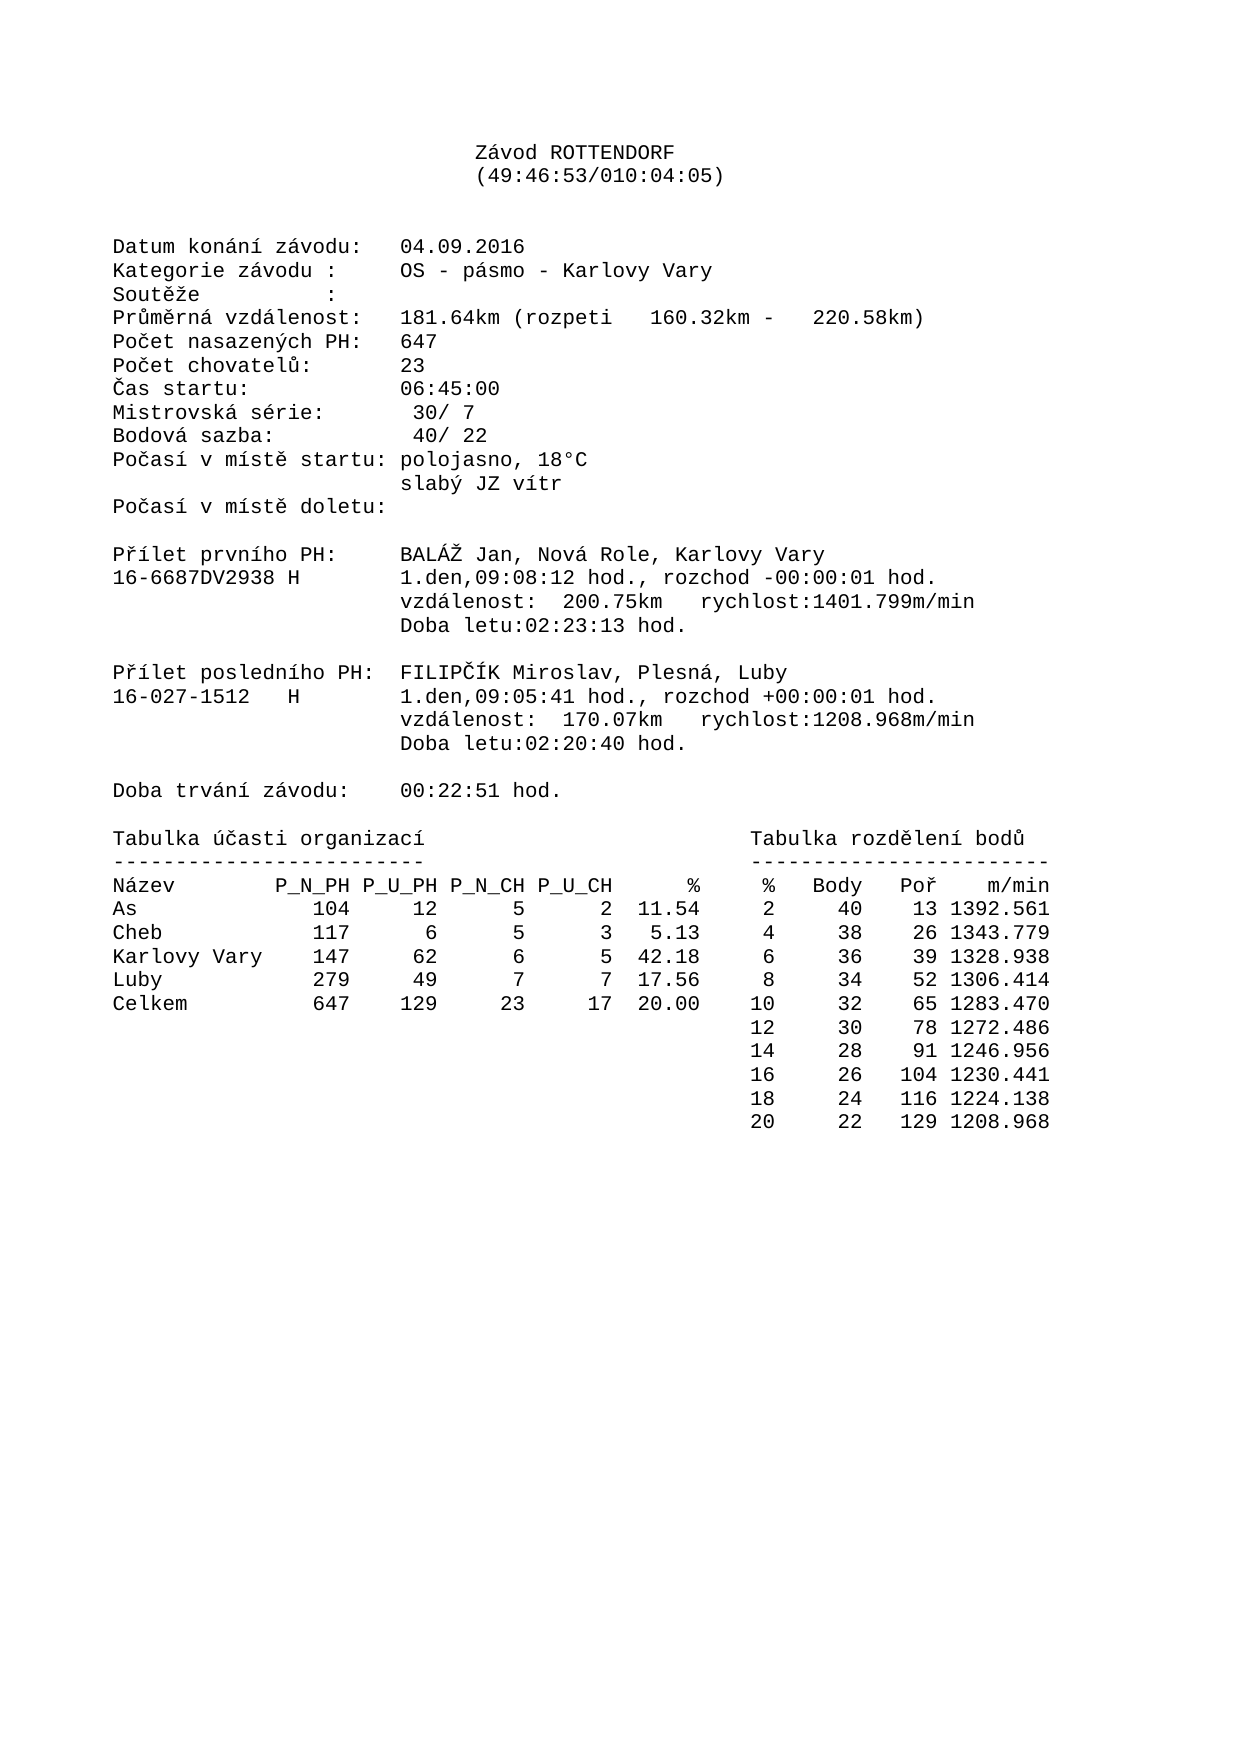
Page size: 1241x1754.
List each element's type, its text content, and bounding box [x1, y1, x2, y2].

text Počet chovatelů: 23 [100, 354, 1151, 378]
text Počasí v místě startu: polojasno, 18°C [100, 449, 1151, 473]
text 14 28 91 1246.956 [100, 1040, 1151, 1064]
text Datum konání závodu: 04.09.2016 [100, 236, 1151, 260]
text Bodová sazba: 40/ 22 [100, 426, 1151, 449]
text 12 30 78 1272.486 [100, 1017, 1151, 1040]
text Přílet posledního PH: FILIPČÍK Miroslav, Plesná, Luby [100, 662, 1151, 686]
text Doba letu:02:20:40 hod. [100, 733, 1151, 757]
text 16-027-1512 H 1.den,09:05:41 hod., rozchod +00:00:01 hod. [100, 686, 1151, 709]
text Cheb 117 6 5 3 5.13 4 38 26 1343.779 [100, 922, 1151, 946]
text Počet nasazených PH: 647 [100, 331, 1151, 354]
text Karlovy Vary 147 62 6 5 42.18 6 36 39 1328.938 [100, 946, 1151, 969]
text Název P_N_PH P_U_PH P_N_CH P_U_CH % % Body Poř m/min [100, 875, 1151, 898]
text As 104 12 5 2 11.54 2 40 13 1392.561 [100, 898, 1151, 922]
text 18 24 116 1224.138 [100, 1088, 1151, 1111]
text Celkem 647 129 23 17 20.00 10 32 65 1283.470 [100, 993, 1151, 1017]
text 16-6687DV2938 H 1.den,09:08:12 hod., rozchod -00:00:01 hod. [100, 567, 1151, 591]
text Doba letu:02:23:13 hod. [100, 615, 1151, 638]
text Počasí v místě doletu: [100, 496, 1151, 520]
text Doba trvání závodu: 00:22:51 hod. [100, 780, 1151, 804]
text Tabulka účasti organizací Tabulka rozdělení bodů [100, 827, 1151, 851]
text Průměrná vzdálenost: 181.64km (rozpeti 160.32km - 220.58km) [100, 307, 1151, 331]
text Mistrovská série: 30/ 7 [100, 402, 1151, 426]
text Čas startu: 06:45:00 [100, 378, 1151, 402]
text (49:46:53/010:04:05) [100, 165, 1151, 189]
text Závod ROTTENDORF [100, 142, 1151, 165]
text 20 22 129 1208.968 [100, 1111, 1151, 1135]
text Soutěže : [100, 284, 1151, 307]
text vzdálenost: 200.75km rychlost:1401.799m/min [100, 591, 1151, 615]
text Přílet prvního PH: BALÁŽ Jan, Nová Role, Karlovy Vary [100, 544, 1151, 567]
text vzdálenost: 170.07km rychlost:1208.968m/min [100, 709, 1151, 733]
text 16 26 104 1230.441 [100, 1064, 1151, 1088]
text slabý JZ vítr [100, 473, 1151, 496]
text Kategorie závodu : OS - pásmo - Karlovy Vary [100, 260, 1151, 284]
text Luby 279 49 7 7 17.56 8 34 52 1306.414 [100, 969, 1151, 993]
text ------------------------- ------------------------ [100, 851, 1151, 875]
